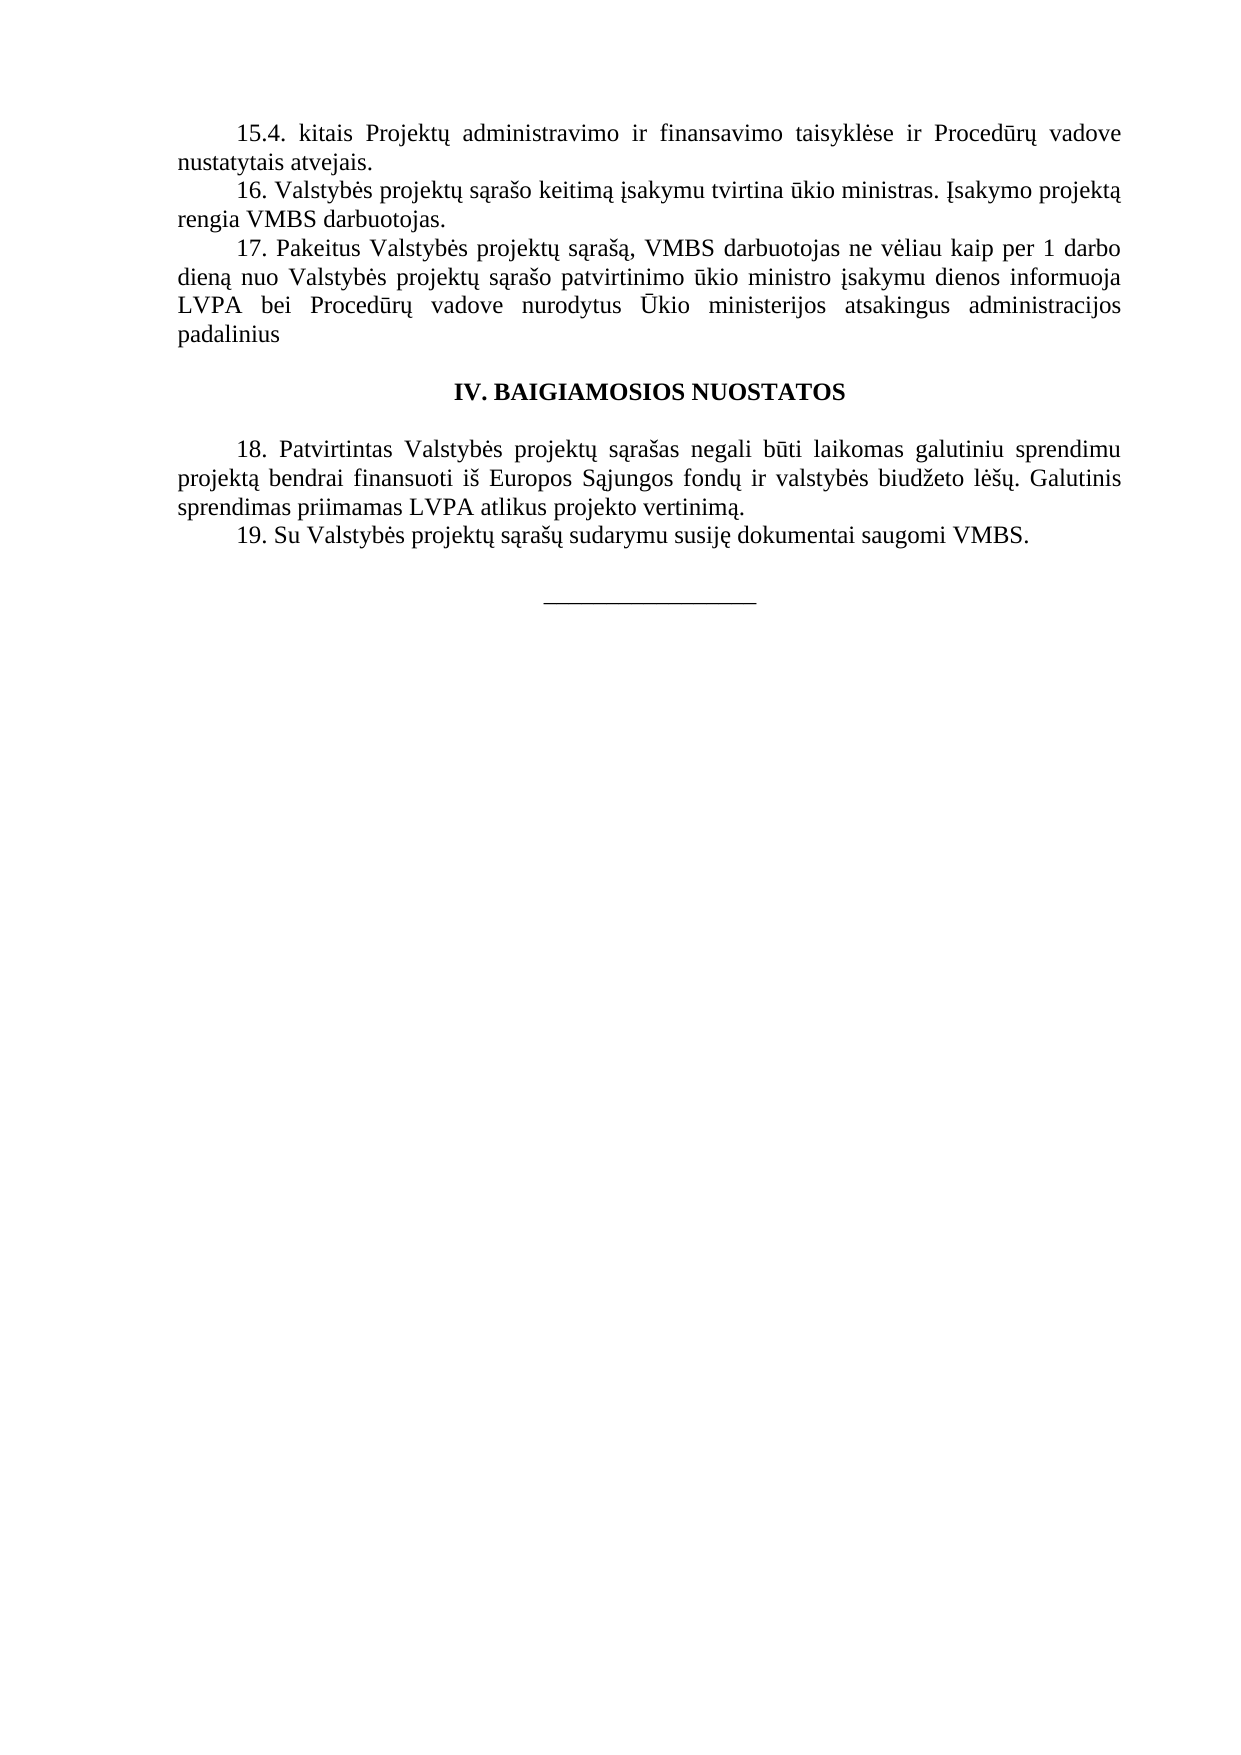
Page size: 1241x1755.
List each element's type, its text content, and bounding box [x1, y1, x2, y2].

text 18. Patvirtintas Valstybės projektų sąrašas negali būti laikomas galutiniu sprendimu projektą bendrai finansuoti iš Europos Sąjungos fondų ir valstybės biudžeto lėšų. Galutinis sprendimas priimamas LVPA atlikus projekto vertinimą. [177, 434, 1122, 521]
text 19. Su Valstybės projektų sąrašų sudarymu susiję dokumentai saugomi VMBS. [177, 521, 1122, 549]
text IV. BAIGIAMOSIOS NUOSTATOS [177, 377, 1122, 406]
text 17. Pakeitus Valstybės projektų sąrašą, VMBS darbuotojas ne vėliau kaip per 1 darbo dieną nuo Valstybės projektų sąrašo patvirtinimo ūkio ministro įsakymu dienos informuoja LVPA bei Procedūrų vadove nurodytus Ūkio ministerijos atsakingus administracijos padalinius [177, 233, 1122, 348]
text 15.4. kitais Projektų administravimo ir finansavimo taisyklėse ir Procedūrų vadove nustatytais atvejais. [177, 118, 1122, 176]
text _________________ [177, 578, 1122, 607]
text 16. Valstybės projektų sąrašo keitimą įsakymu tvirtina ūkio ministras. Įsakymo projektą rengia VMBS darbuotojas. [177, 176, 1122, 233]
